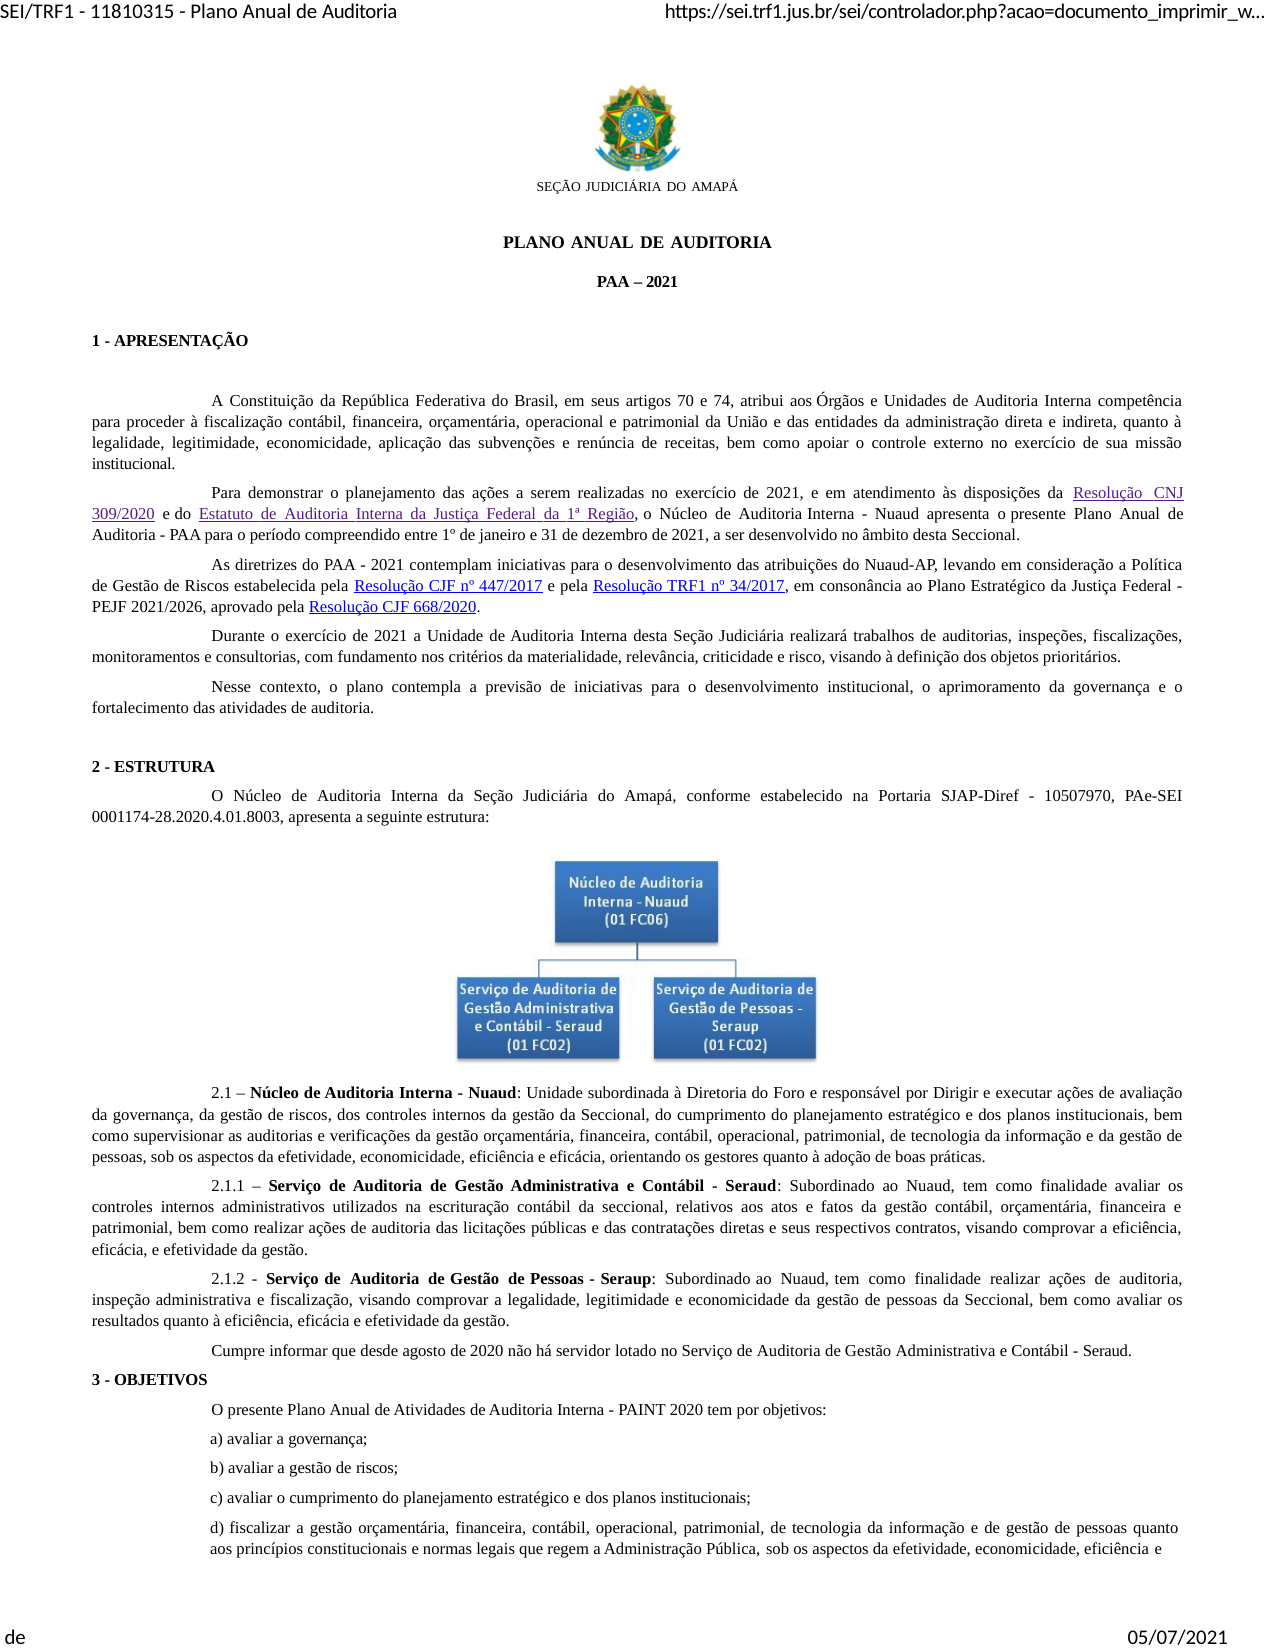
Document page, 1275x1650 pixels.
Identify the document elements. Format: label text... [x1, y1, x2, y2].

list – Serviço de Auditoria de Gestão Administrativa e Contábil - Seraud: Subordinado ao Nuaud, tem como finalidade avaliar os controles internos administrativos utilizados na escrituração contábil da seccional, relativos aos atos e fatos da gestão contábil, orçamentária, financeira e patrimonial, bem como realizar ações de auditoria das licitações públicas e das contratações diretas e seus respectivos contratos, visando comprovar a eficiência, eficácia, e efetividade da gestão. [92, 1176, 1183, 1258]
list avaliar a gestão de riscos; [210, 1458, 1202, 1477]
text PLANO ANUAL DE AUDITORIA [73, 232, 1202, 252]
text A Constituição da República Federativa do Brasil, em seus artigos 70 e 74, atribui aos Órgãos e Unidades de Auditoria Interna competência para proceder à fiscalização contábil, financeira, orçamentária, operacional e patrimonial da União e das entidades da administração direta e indireta, quanto à legalidade, legitimidade, economicidade, aplicação das subvenções e renúncia de receitas, bem como apoiar o controle externo no exercício de sua missão institucional. [92, 390, 1183, 473]
list fiscalizar a gestão orçamentária, financeira, contábil, operacional, patrimonial, de tecnologia da informação e de gestão de pessoas quanto aos princípios constitucionais e normas legais que regem a Administração Pública, sob os aspectos da efetividade, economicidade, eficiência e [210, 1517, 1183, 1558]
list - APRESENTAÇÃO [92, 331, 1202, 350]
list avaliar a governança; [210, 1429, 1202, 1448]
list – Núcleo de Auditoria Interna - Nuaud: Unidade subordinada à Diretoria do Foro e responsável por Dirigir e executar ações de avaliação da governança, da gestão de riscos, dos controles internos da gestão da Seccional, do cumprimento do planejamento estratégico e dos planos institucionais, bem como supervisionar as auditorias e verificações da gestão orçamentária, financeira, contábil, operacional, patrimonial, de tecnologia da informação e da gestão de pessoas, sob os aspectos da efetividade, economicidade, eficiência e eficácia, orientando os gestores quanto à adoção de boas práticas. [92, 869, 1183, 1166]
text O Núcleo de Auditoria Interna da Seção Judiciária do Amapá, conforme estabelecido na Portaria SJAP-Diref - 10507970, PAe-SEI 0001174-28.2020.4.01.8003, apresenta a seguinte estrutura: [92, 786, 1183, 826]
text O presente Plano Anual de Atividades de Auditoria Interna - PAINT 2020 tem por objetivos: [211, 1399, 1202, 1418]
text Nesse contexto, o plano contempla a previsão de iniciativas para o desenvolvimento institucional, o aprimoramento da governança e o fortalecimento das atividades de auditoria. [92, 676, 1183, 717]
text As diretrizes do PAA - 2021 contemplam iniciativas para o desenvolvimento das atribuições do Nuaud-AP, levando em consideração a Política de Gestão de Riscos estabelecida pela Resolução CJF nº 447/2017 e pela Resolução TRF1 nº 34/2017, em consonância ao Plano Estratégico da Justiça Federal - PEJF 2021/2026, aprovado pela Resolução CJF 668/2020. [92, 554, 1183, 616]
list avaliar o cumprimento do planejamento estratégico e dos planos institucionais; [210, 1488, 1202, 1507]
picture [449, 856, 818, 869]
list - Serviço de Auditoria de Gestão de Pessoas - Seraup: Subordinado ao Nuaud, tem como finalidade realizar ações de auditoria, inspeção administrativa e fiscalização, visando comprovar a legalidade, legitimidade e economicidade da gestão de pessoas da Seccional, bem como avaliar os resultados quanto à eficiência, eficácia e efetividade da gestão. [92, 1269, 1183, 1330]
picture [591, 83, 684, 174]
subtitle - OBJETIVOS [92, 1370, 1202, 1389]
text Durante o exercício de 2021 a Unidade de Auditoria Interna desta Seção Judiciária realizará trabalhos de auditorias, inspeções, fiscalizações, monitoramentos e consultorias, com fundamento nos critérios da materialidade, relevância, criticidade e risco, visando à definição dos objetos prioritários. [92, 626, 1183, 666]
text Para demonstrar o planejamento das ações a serem realizadas no exercício de 2021, e em atendimento às disposições da Resolução CNJ 309/2020 e do Estatuto de Auditoria Interna da Justiça Federal da 1ª Região, o Núcleo de Auditoria Interna - Nuaud apresenta o presente Plano Anual de Auditoria - PAA para o período compreendido entre 1º de janeiro e 31 de dezembro de 2021, a ser desenvolvido no âmbito desta Seccional. [92, 483, 1183, 544]
text SEÇÃO JUDICIÁRIA DO AMAPÁ [73, 179, 1202, 195]
subtitle PAA – 2021 [73, 272, 1202, 291]
text Cumpre informar que desde agosto de 2020 não há servidor lotado no Serviço de Auditoria de Gestão Administrativa e Contábil - Seraud. [211, 1340, 1202, 1359]
subtitle - ESTRUTURA [92, 756, 1202, 776]
